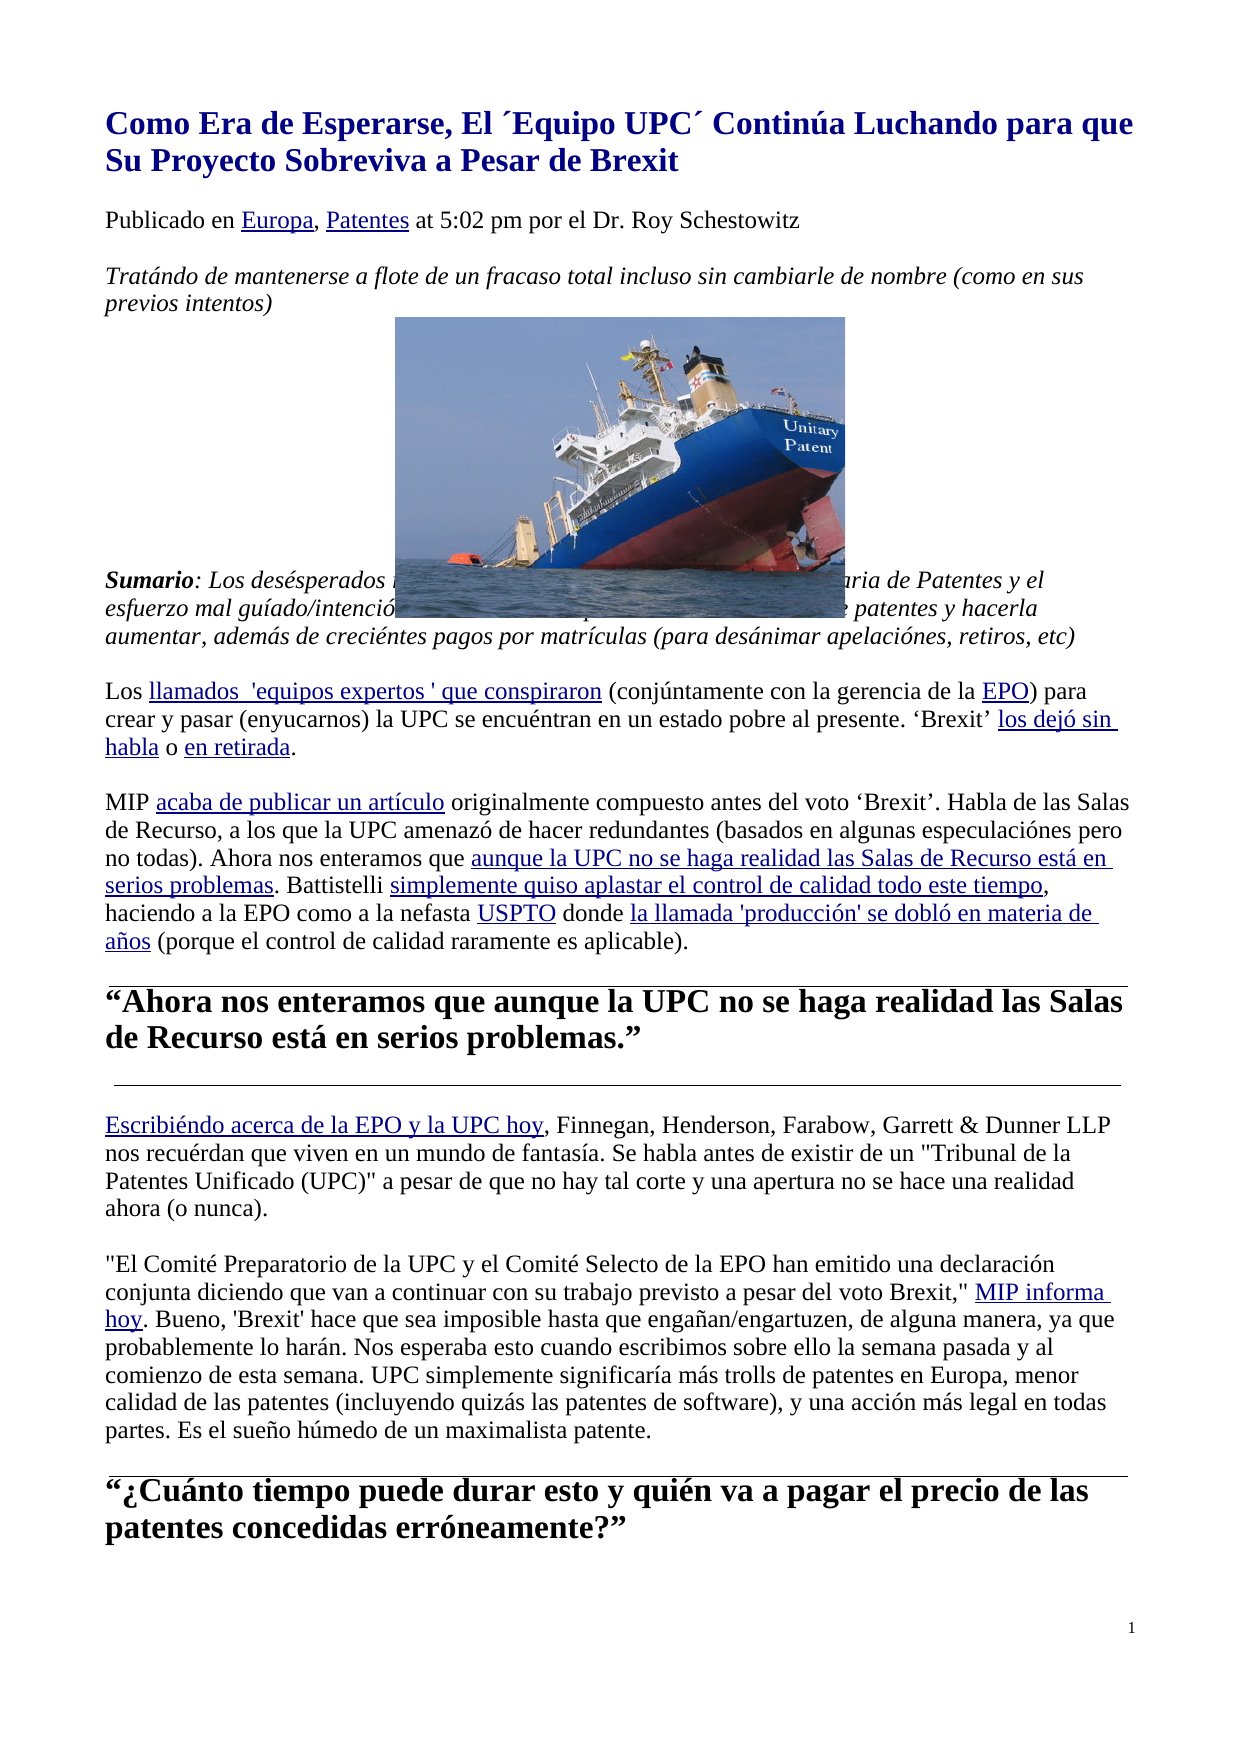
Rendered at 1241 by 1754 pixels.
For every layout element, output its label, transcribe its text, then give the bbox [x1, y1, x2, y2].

text Publicado en Europa, Patentes at 5:02 pm por el Dr. Roy Schestowitz [105, 206, 1136, 234]
text Sumario: Los desésperados intentos para irse al fondo con la Corte Unitaria de Patentes y el esfuerzo mal guíado/intenciónado de Battistelli para reducir la calidad de patentes y hacerla aumentar, además de creciéntes pagos por matrículas (para desánimar apelaciónes, retiros, etc) [105, 567, 1136, 650]
text “Ahora nos enteramos que aunque la UPC no se haga realidad las Salas de Recurso está en serios problemas.” [105, 982, 1136, 1056]
text “¿Cuánto tiempo puede durar esto y quién va a pagar el precio de las patentes concedidas erróneamente?” [105, 1472, 1136, 1545]
text Tratándo de mantenerse a flote de un fracaso total incluso sin cambiarle de nombre (como en sus previos intentos) [105, 262, 1136, 317]
text Los llamados 'equipos expertos ' que conspiraron (conjúntamente con la gerencia de la EPO) para crear y pasar (enyucarnos) la UPC se encuéntran en un estado pobre al presente. ‘Brexit’ los dejó sin habla o en retirada. [105, 677, 1136, 761]
text MIP acaba de publicar un artículo originalmente compuesto antes del voto ‘Brexit’. Habla de las Salas de Recurso, a los que la UPC amenazó de hacer redundantes (basados en algunas especulaciónes pero no todas). Ahora nos enteramos que aunque la UPC no se haga realidad las Salas de Recurso está en serios problemas. Battistelli simplemente quiso aplastar el control de calidad todo este tiempo, haciendo a la EPO como a la nefasta USPTO donde la llamada 'producción' se dobló en materia de años (porque el control de calidad raramente es aplicable). [105, 788, 1136, 954]
text Escribiéndo acerca de la EPO y la UPC hoy, Finnegan, Henderson, Farabow, Garrett & Dunner LLP nos recuérdan que viven en un mundo de fantasía. Se habla antes de existir de un "Tribunal de la Patentes Unificado (UPC)" a pesar de que no hay tal corte y una apertura no se hace una realidad ahora (o nunca). [105, 1111, 1136, 1222]
picture [395, 317, 846, 618]
text "El Comité Preparatorio de la UPC y el Comité Selecto de la EPO han emitido una declaración conjunta diciendo que van a continuar con su trabajo previsto a pesar del voto Brexit," MIP informa hoy. Bueno, 'Brexit' hace que sea imposible hasta que engañan/engartuzen, de alguna manera, ya que probablemente lo harán. Nos esperaba esto cuando escribimos sobre ello la semana pasada y al comienzo de esta semana. UPC simplemente significaría más trolls de patentes en Europa, menor calidad de las patentes (incluyendo quizás las patentes de software), y una acción más legal en todas partes. Es el sueño húmedo de un maximalista patente. [105, 1250, 1136, 1444]
subtitle Como Era de Esperarse, El ´Equipo UPC´ Continúa Luchando para que Su Proyecto Sobreviva a Pesar de Brexit [105, 105, 1136, 179]
